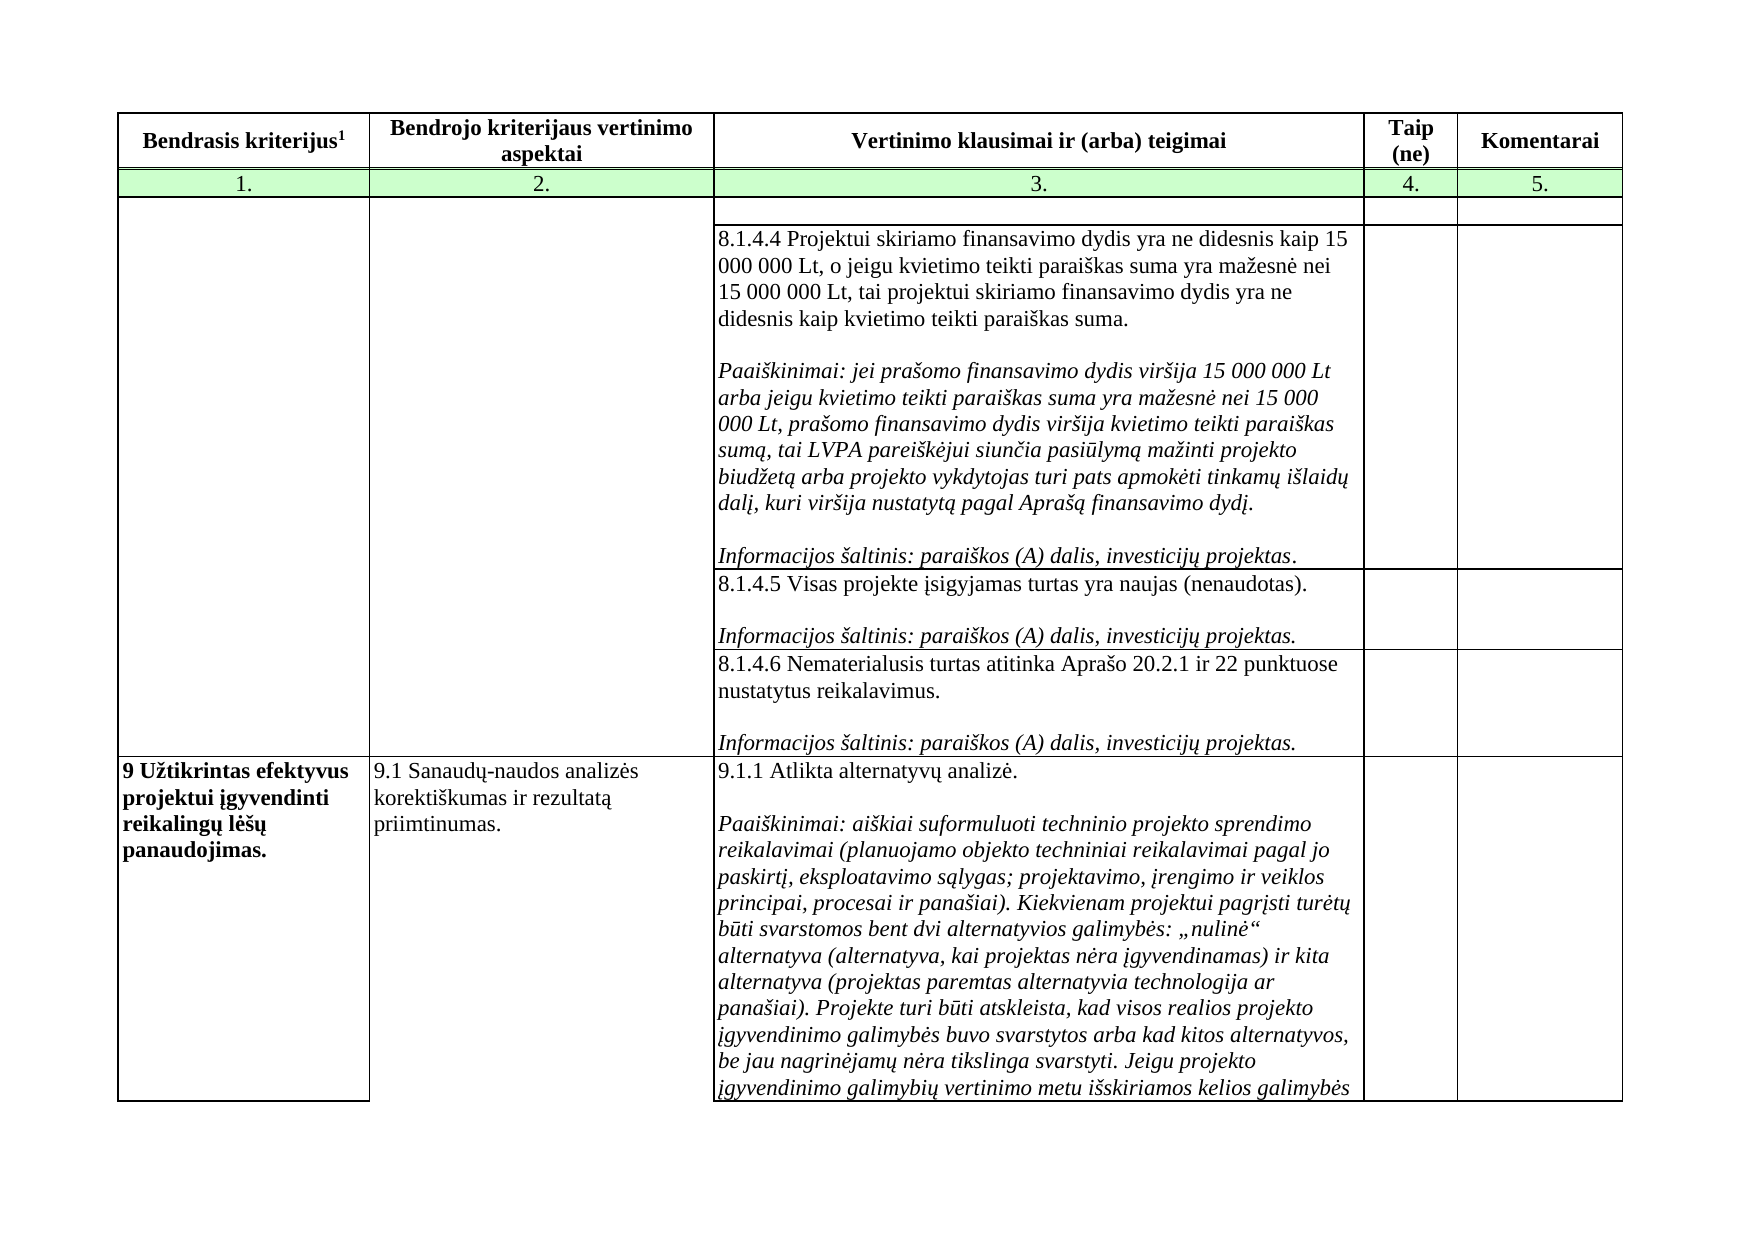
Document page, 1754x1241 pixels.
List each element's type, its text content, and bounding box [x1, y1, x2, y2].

table_cell [1458, 650, 1622, 756]
table_cell [1365, 757, 1457, 1100]
table_header Vertinimo klausimai ir (arba) teigimai [715, 114, 1363, 167]
table_header Bendrojo kriterijaus vertinimo aspektai [370, 114, 713, 167]
table_cell [1365, 650, 1457, 756]
table_cell [119, 198, 369, 756]
table_cell [1458, 570, 1622, 649]
table_cell 5. [1458, 170, 1622, 196]
table_cell [1365, 226, 1457, 568]
table_cell 9.1.1 Atlikta alternatyvų analizė. Paaiškinimai: aiškiai suformuluoti techninio projekto sprendimo reikalavimai (planuojamo objekto techniniai reikalavimai pagal jo paskirtį, eksploatavimo sąlygas; projektavimo, įrengimo ir veiklos principai, procesai ir panašiai). Kiekvienam projektui pagrįsti turėtų būti svarstomos bent dvi alternatyvios galimybės: „nulinė“ alternatyva (alternatyva, kai projektas nėra įgyvendinamas) ir kita alternatyva (projektas paremtas alternatyvia technologija ar panašiai). Projekte turi būti atskleista, kad visos realios projekto įgyvendinimo galimybės buvo svarstytos arba kad kitos alternatyvos, be jau nagrinėjamų nėra tikslinga svarstyti. Jeigu projekto įgyvendinimo galimybių vertinimo metu išskiriamos kelios galimybės [715, 757, 1363, 1100]
table_header Taip (ne) [1365, 114, 1457, 167]
table_cell [1365, 570, 1457, 649]
table_header Bendrasis kriterijus1 [119, 114, 369, 167]
table_cell 9 Užtikrintas efektyvus projektui įgyvendinti reikalingų lėšų panaudojimas. [119, 757, 369, 1100]
table_cell [1458, 226, 1622, 568]
table_cell [1365, 198, 1457, 224]
table_cell 8.1.4.5 Visas projekte įsigyjamas turtas yra naujas (nenaudotas). Informacijos šaltinis: paraiškos (A) dalis, investicijų projektas. [715, 570, 1363, 649]
table_cell [1458, 757, 1622, 1100]
table_header Komentarai [1458, 114, 1622, 167]
table_cell 8.1.4.4 Projektui skiriamo finansavimo dydis yra ne didesnis kaip 15 000 000 Lt, o jeigu kvietimo teikti paraiškas suma yra mažesnė nei 15 000 000 Lt, tai projektui skiriamo finansavimo dydis yra ne didesnis kaip kvietimo teikti paraiškas suma. Paaiškinimai: jei prašomo finansavimo dydis viršija 15 000 000 Lt arba jeigu kvietimo teikti paraiškas suma yra mažesnė nei 15 000 000 Lt, prašomo finansavimo dydis viršija kvietimo teikti paraiškas sumą, tai LVPA pareiškėjui siunčia pasiūlymą mažinti projekto biudžetą arba projekto vykdytojas turi pats apmokėti tinkamų išlaidų dalį, kuri viršija nustatytą pagal Aprašą finansavimo dydį. Informacijos šaltinis: paraiškos (A) dalis, investicijų projektas. [715, 226, 1363, 568]
table_cell 9.1 Sanaudų-naudos analizės korektiškumas ir rezultatą priimtinumas. [370, 757, 713, 1100]
table_cell 4. [1365, 170, 1457, 196]
table_cell 3. [715, 170, 1363, 196]
table_cell 8.1.4.6 Nematerialusis turtas atitinka Aprašo 20.2.1 ir 22 punktuose nustatytus reikalavimus. Informacijos šaltinis: paraiškos (A) dalis, investicijų projektas. [715, 650, 1363, 756]
table_cell [370, 198, 713, 756]
table_cell 1. [119, 170, 369, 196]
table_cell 2. [370, 170, 713, 196]
table_cell [1458, 198, 1622, 224]
table_cell [715, 198, 1363, 224]
